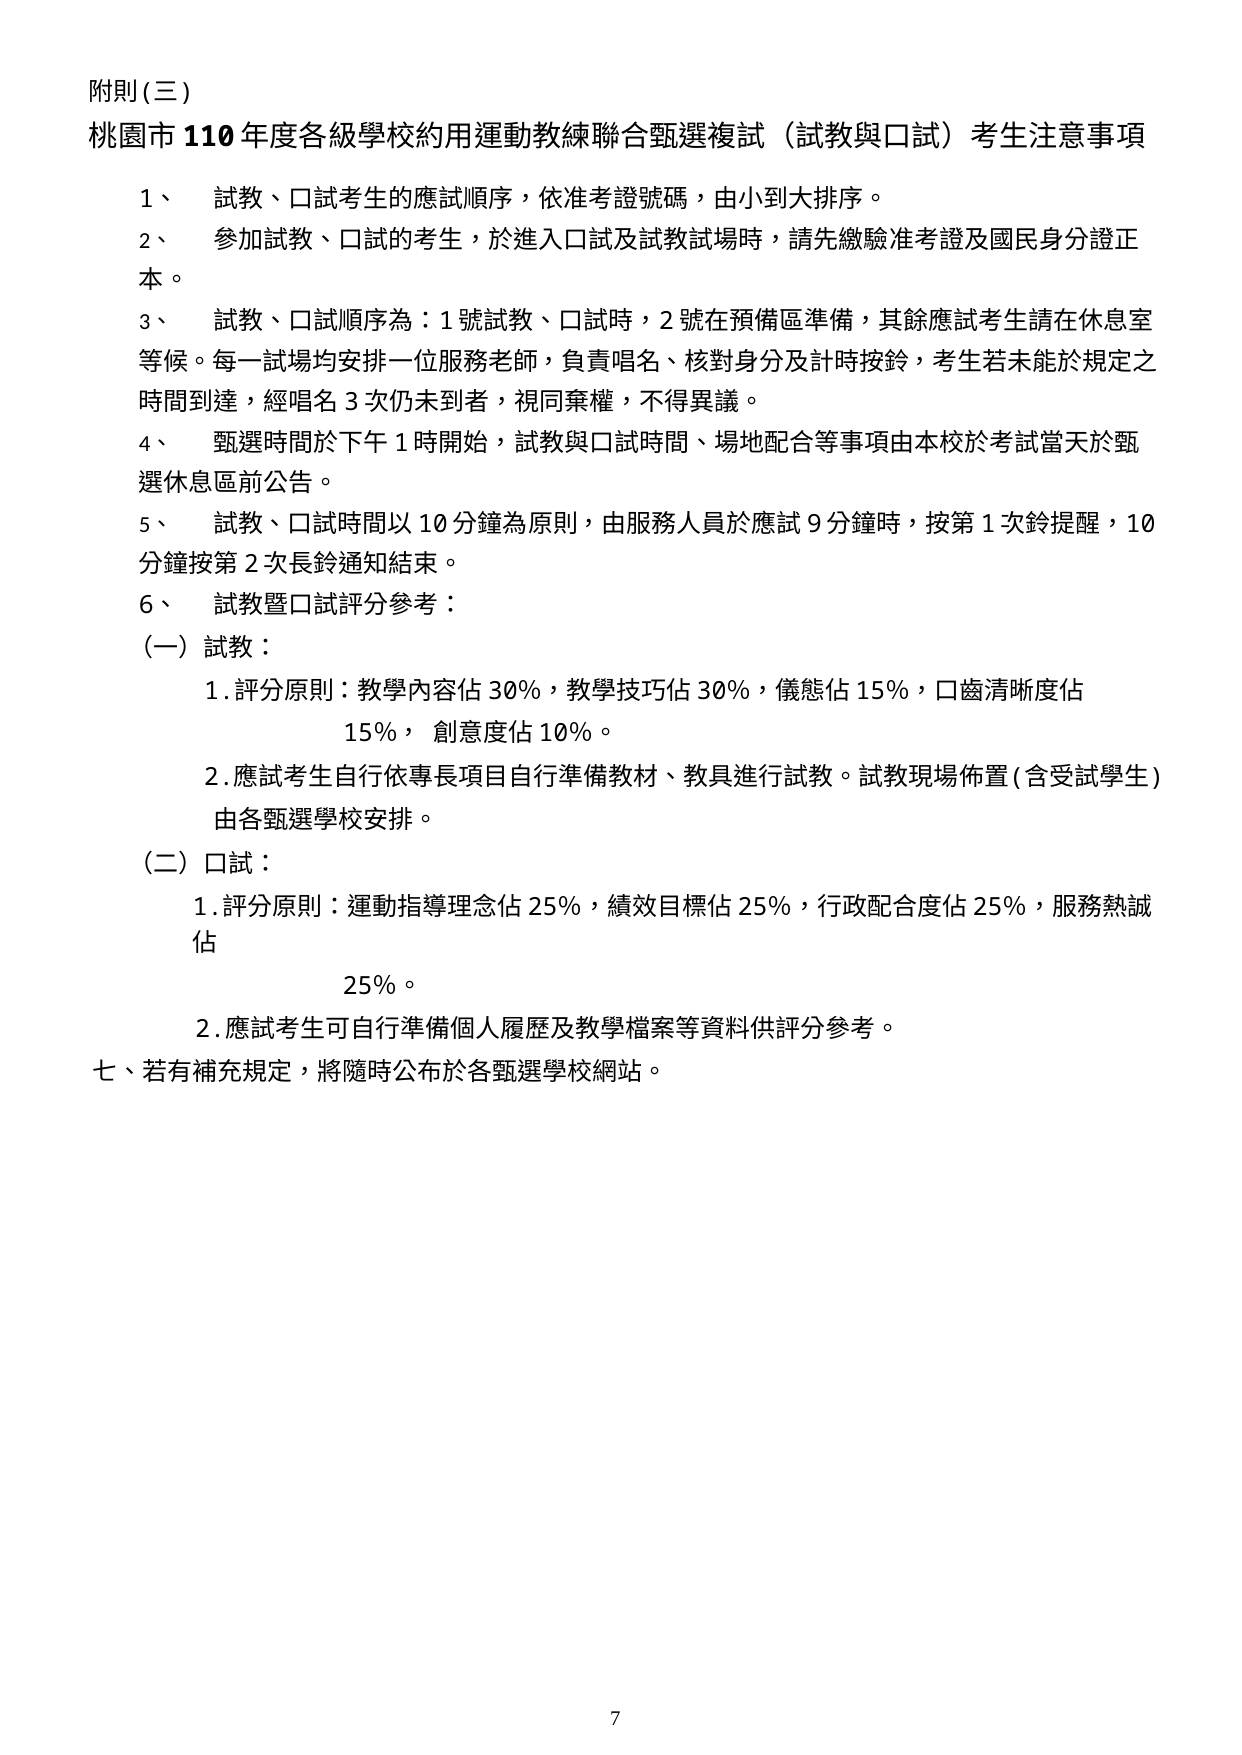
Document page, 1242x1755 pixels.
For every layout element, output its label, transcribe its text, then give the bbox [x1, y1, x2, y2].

text 25％。 [342, 966, 1167, 1002]
list 試教暨口試評分參考： [139, 584, 1161, 620]
text 七、若有補充規定，將隨時公布於各甄選學校網站。 [77, 1052, 904, 1088]
text （二）口試： [114, 843, 1167, 879]
text 2.應試考生可自行準備個人履歷及教學檔案等資料供評分參考。 [89, 1008, 904, 1045]
text 桃園市110年度各級學校約用運動教練聯合甄選複試（試教與口試）考生注意事項 [89, 112, 1167, 155]
text 1.評分原則：教學內容佔30％，教學技巧佔30％，儀態佔15％，口齒清晰度佔15％， 創意度佔10％。 [189, 671, 1161, 749]
text （一）試教： [114, 627, 1167, 663]
list 試教、口試順序為：1號試教、口試時，2號在預備區準備，其餘應試考生請在休息室等候。每一試場均安排一位服務老師，負責唱名、核對身分及計時按鈴，考生若未能於規定之時間到達，經唱名3次仍未到者，視同棄權，不得異議。 [139, 301, 1161, 418]
list 參加試教、口試的考生，於進入口試及試教試場時，請先繳驗准考證及國民身分證正本。 [139, 219, 1161, 296]
list 試教、口試時間以10分鐘為原則，由服務人員於應試9分鐘時，按第1次鈴提醒，10分鐘按第2次長鈴通知結束。 [139, 503, 1161, 580]
text 2.應試考生自行依專長項目自行準備教材、教具進行試教。試教現場佈置(含受試學生) [189, 757, 1167, 793]
text 附則(三) [89, 69, 1167, 105]
list 試教、口試考生的應試順序，依准考證號碼，由小到大排序。 [139, 179, 1161, 215]
list 甄選時間於下午1時開始，試教與口試時間、場地配合等事項由本校於考試當天於甄選休息區前公告。 [139, 422, 1161, 499]
text 1.評分原則：運動指導理念佔25％，績效目標佔25％，行政配合度佔25％，服務熱誠佔 [192, 887, 1167, 959]
text 由各甄選學校安排。 [214, 800, 1167, 836]
